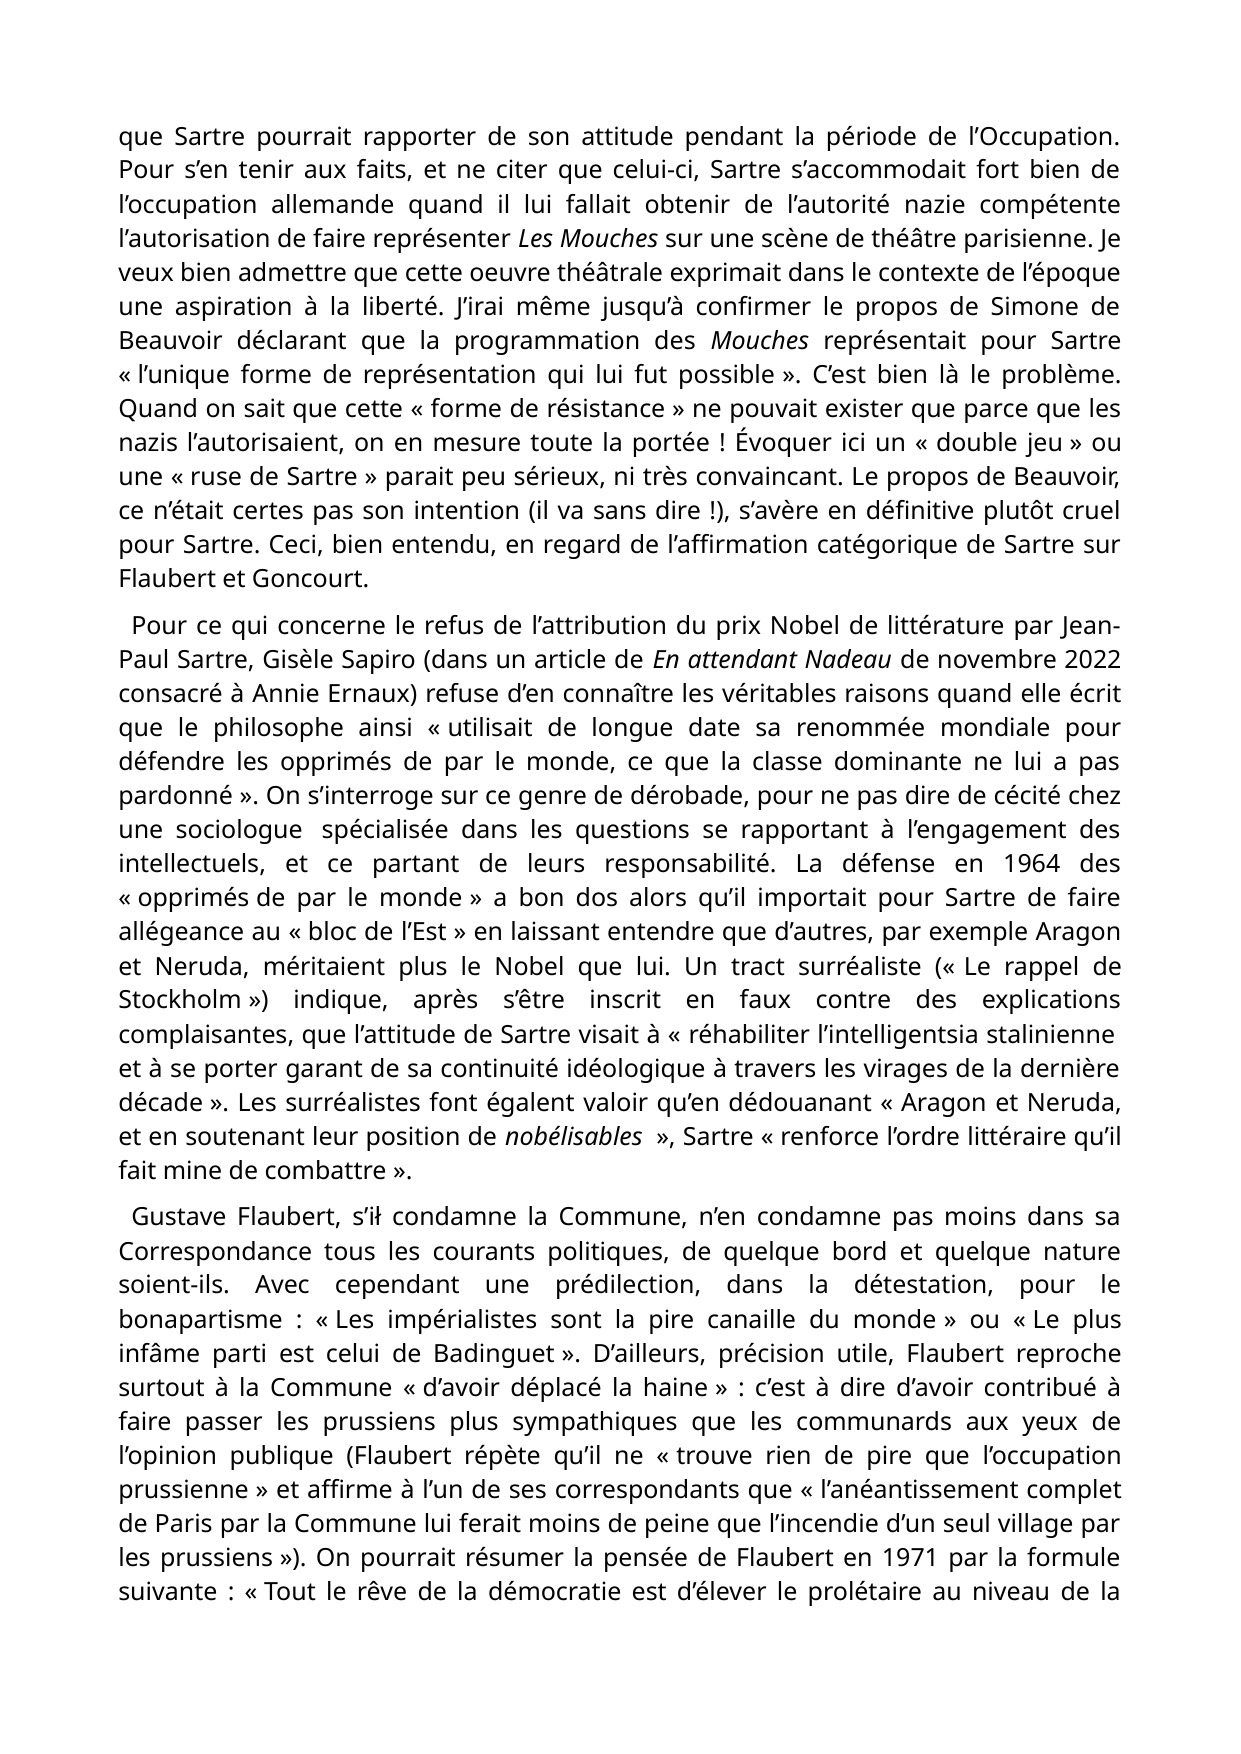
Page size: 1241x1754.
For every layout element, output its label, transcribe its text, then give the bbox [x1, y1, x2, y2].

text que Sartre pourrait rapporter de son attitude pendant la période de l’Occupation. Pour s’en tenir aux faits, et ne citer que celui-ci, Sartre s’accommodait fort bien de l’occupation allemande quand il lui fallait obtenir de l’autorité nazie compétente l’autorisation de faire représenter Les Mouches sur une scène de théâtre parisienne. Je veux bien admettre que cette oeuvre théâtrale exprimait dans le contexte de l’époque une aspiration à la liberté. J’irai même jusqu’à confirmer le propos de Simone de Beauvoir déclarant que la programmation des Mouches représentait pour Sartre « l’unique forme de représentation qui lui fut possible ». C’est bien là le problème. Quand on sait que cette « forme de résistance » ne pouvait exister que parce que les nazis l’autorisaient, on en mesure toute la portée ! Évoquer ici un « double jeu » ou une « ruse de Sartre » parait peu sérieux, ni très convaincant. Le propos de Beauvoir, ce n’était certes pas son intention (il va sans dire !), s’avère en définitive plutôt cruel pour Sartre. Ceci, bien entendu, en regard de l’affirmation catégorique de Sartre sur Flaubert et Goncourt. [118, 118, 1122, 595]
text Pour ce qui concerne le refus de l’attribution du prix Nobel de littérature par Jean-Paul Sartre, Gisèle Sapiro (dans un article de En attendant Nadeau de novembre 2022 consacré à Annie Ernaux) refuse d’en connaître les véritables raisons quand elle écrit que le philosophe ainsi « utilisait de longue date sa renommée mondiale pour défendre les opprimés de par le monde, ce que la classe dominante ne lui a pas pardonné ». On s’interroge sur ce genre de dérobade, pour ne pas dire de cécité chez une sociologue spécialisée dans les questions se rapportant à l’engagement des intellectuels, et ce partant de leurs responsabilité. La défense en 1964 des « opprimés de par le monde » a bon dos alors qu’il importait pour Sartre de faire allégeance au « bloc de l’Est » en laissant entendre que d’autres, par exemple Aragon et Neruda, méritaient plus le Nobel que lui. Un tract surréaliste (« Le rappel de Stockholm ») indique, après s’être inscrit en faux contre des explications complaisantes, que l’attitude de Sartre visait à « réhabiliter l’intelligentsia stalinienne et à se porter garant de sa continuité idéologique à travers les virages de la dernière décade ». Les surréalistes font égalent valoir qu’en dédouanant « Aragon et Neruda, et en soutenant leur position de nobélisables », Sartre « renforce l’ordre littéraire qu’il fait mine de combattre ». [118, 607, 1122, 1187]
text Gustave Flaubert, s’ił condamne la Commune, n’en condamne pas moins dans sa Correspondance tous les courants politiques, de quelque bord et quelque nature soient-ils. Avec cependant une prédilection, dans la détestation, pour le bonapartisme : « Les impérialistes sont la pire canaille du monde » ou « Le plus infâme parti est celui de Badinguet ». D’ailleurs, précision utile, Flaubert reproche surtout à la Commune « d’avoir déplacé la haine » : c’est à dire d’avoir contribué à faire passer les prussiens plus sympathiques que les communards aux yeux de l’opinion publique (Flaubert répète qu’il ne « trouve rien de pire que l’occupation prussienne » et affirme à l’un de ses correspondants que « l’anéantissement complet de Paris par la Commune lui ferait moins de peine que l’incendie d’un seul village par les prussiens »). On pourrait résumer la pensée de Flaubert en 1971 par la formule suivante : « Tout le rêve de la démocratie est d’élever le prolétaire au niveau de la [118, 1199, 1122, 1608]
